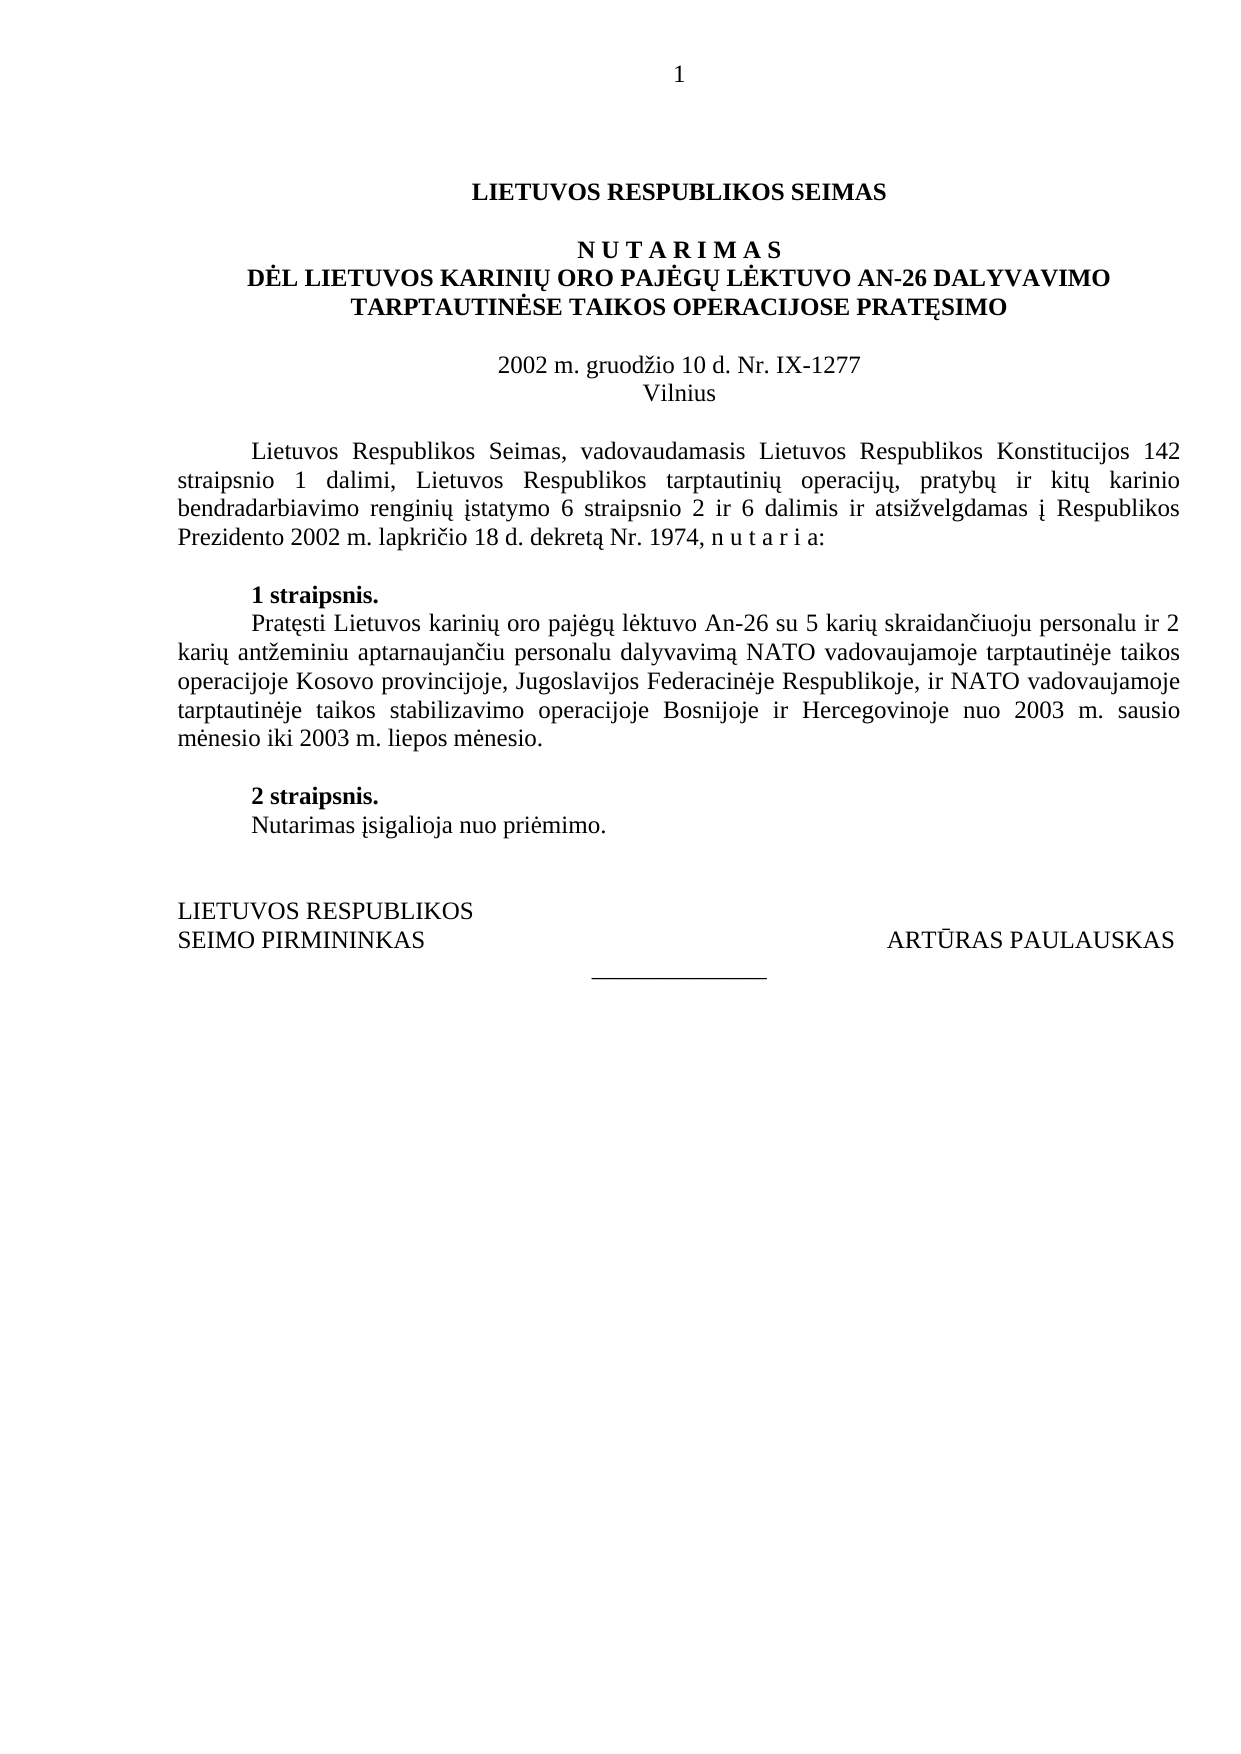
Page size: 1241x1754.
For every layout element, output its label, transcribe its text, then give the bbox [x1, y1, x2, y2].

text DĖL LIETUVOS KARINIŲ ORO PAJĖGŲ LĖKTUVO AN-26 DALYVAVIMO TARPTAUTINĖSE TAIKOS OPERACIJOSE PRATĘSIMO [177, 263, 1181, 321]
text Lietuvos Respublikos Seimas, vadovaudamasis Lietuvos Respublikos Konstitucijos 142 straipsnio 1 dalimi, Lietuvos Respublikos tarptautinių operacijų, pratybų ir kitų karinio bendradarbiavimo renginių įstatymo 6 straipsnio 2 ir 6 dalimis ir atsižvelgdamas į Respublikos Prezidento 2002 m. lapkričio 18 d. dekretą Nr. 1974, nutaria: [177, 436, 1181, 551]
text ______________ [177, 953, 1181, 982]
text SEIMO PIRMININKAS ARTŪRAS PAULAUSKAS [177, 925, 1181, 953]
text Vilnius [177, 378, 1181, 407]
text N U T A R I M A S [177, 235, 1181, 263]
text Nutarimas įsigalioja nuo priėmimo. [177, 810, 1181, 838]
text LIETUVOS RESPUBLIKOS SEIMAS [177, 177, 1181, 206]
text 2002 m. gruodžio 10 d. Nr. IX-1277 [177, 350, 1181, 378]
text 1 straipsnis. [177, 580, 1181, 608]
text Pratęsti Lietuvos karinių oro pajėgų lėktuvo An-26 su 5 karių skraidančiuoju personalu ir 2 karių antžeminiu aptarnaujančiu personalu dalyvavimą NATO vadovaujamoje tarptautinėje taikos operacijoje Kosovo provincijoje, Jugoslavijos Federacinėje Respublikoje, ir NATO vadovaujamoje tarptautinėje taikos stabilizavimo operacijoje Bosnijoje ir Hercegovinoje nuo 2003 m. sausio mėnesio iki 2003 m. liepos mėnesio. [177, 608, 1181, 752]
text LIETUVOS RESPUBLIKOS [177, 896, 1181, 925]
text 2 straipsnis. [177, 781, 1181, 810]
